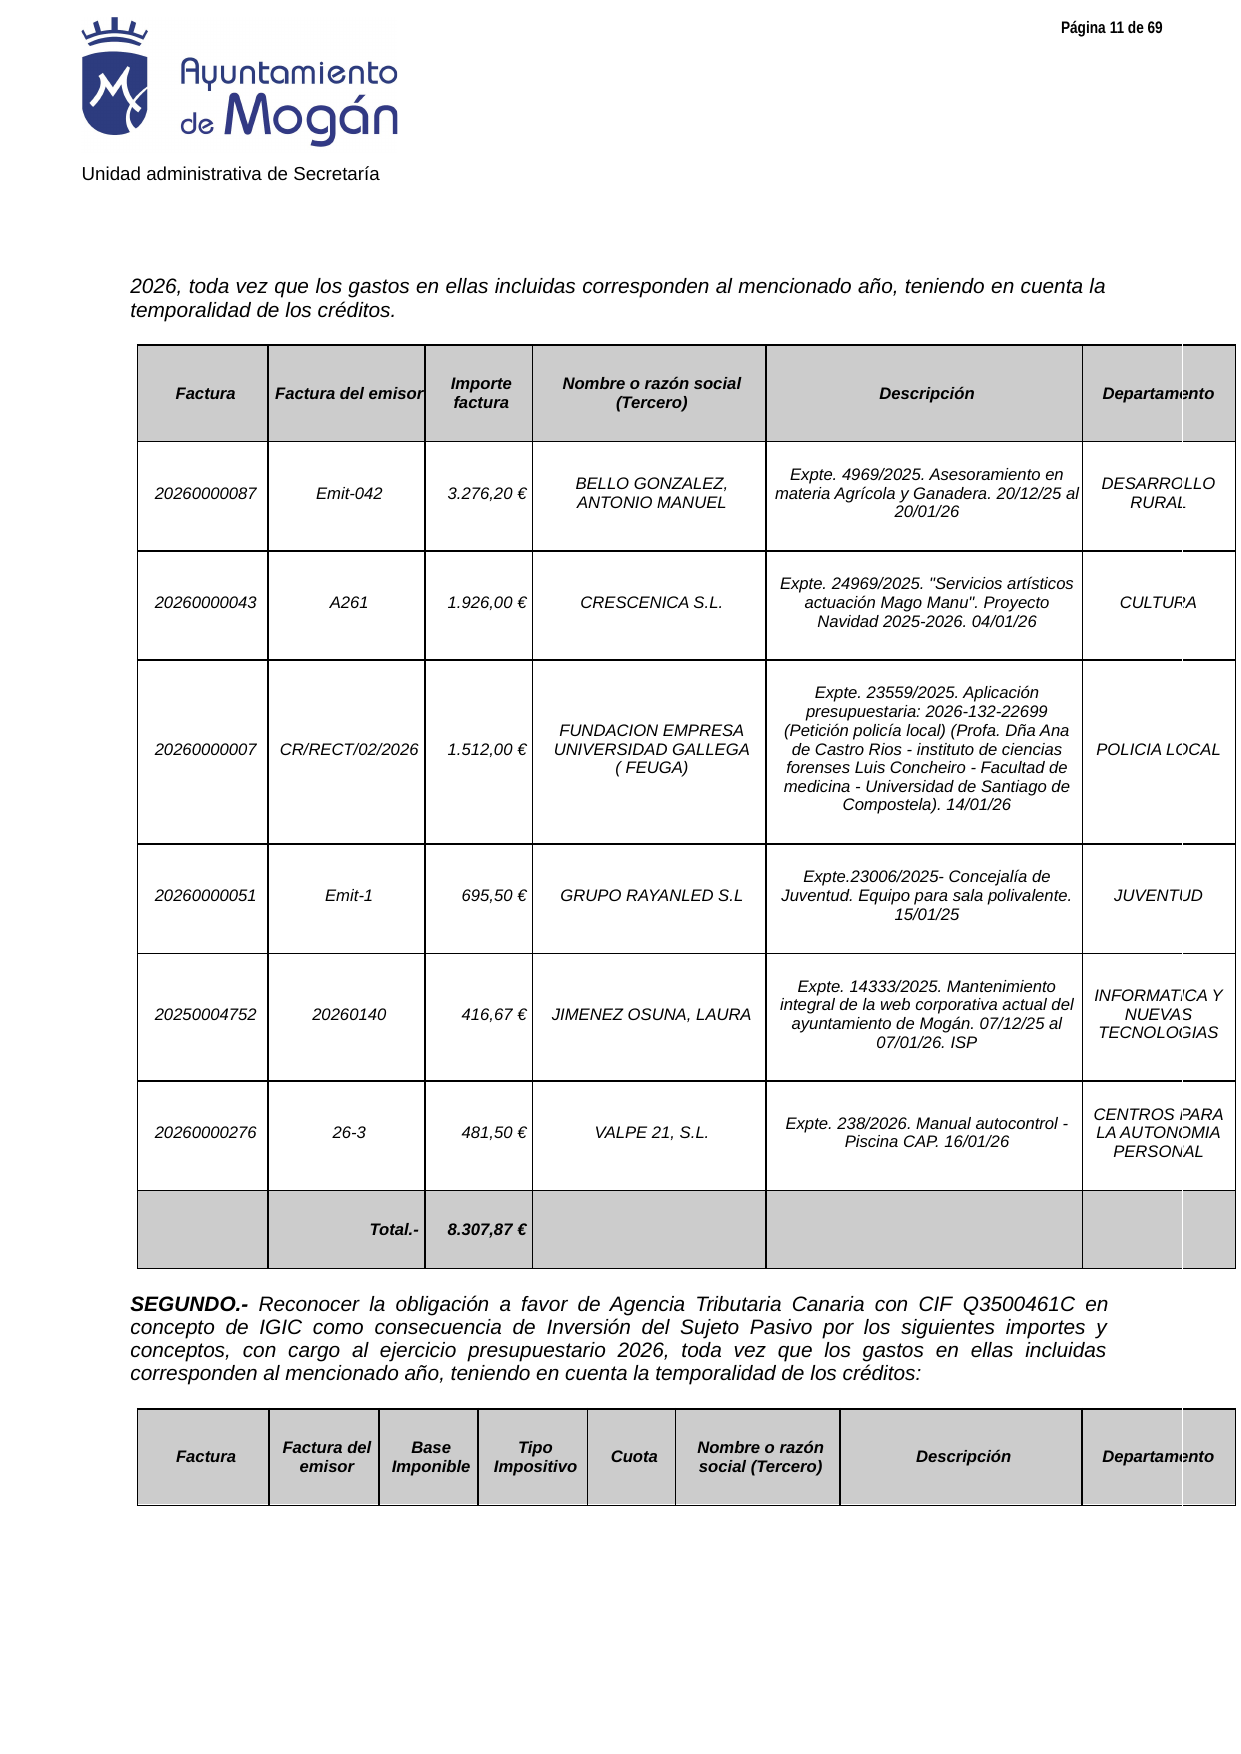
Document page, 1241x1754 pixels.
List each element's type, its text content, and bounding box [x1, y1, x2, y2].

table_cell [1083, 1191, 1182, 1268]
table_header Factura [138, 346, 267, 441]
table_header Nombre o razón social (Tercero) [533, 346, 765, 441]
table_cell Expte. 23559/2025. Aplicación presupuestaria: 2026-132-22699 (Petición policía local) (Profa. Dña Ana de Castro Rios - instituto de ciencias forenses Luis Concheiro - Facultad de medicina - Universidad de Santiago de Compostela). 14/01/26 [767, 661, 1082, 843]
table_cell POLICIA LOCAL [1083, 661, 1182, 843]
table_header Factura del emisor [270, 1410, 378, 1504]
table_header Nombre o razón social (Tercero) [676, 1410, 839, 1504]
table_cell 1.512,00 € [426, 661, 532, 843]
table_cell CULTURA [1183, 552, 1235, 659]
table_cell FUNDACION EMPRESA UNIVERSIDAD GALLEGA ( FEUGA) [533, 661, 765, 843]
table_cell Emit-042 [269, 442, 424, 550]
table_cell 8.307,87 € [426, 1191, 532, 1268]
table_cell Total.- [269, 1191, 424, 1268]
table_cell INFORMATICA Y NUEVAS TECNOLOGIAS [1083, 954, 1182, 1080]
table_cell JUVENTUD [1183, 845, 1235, 952]
table_header Cuota [588, 1410, 675, 1504]
table_cell A261 [269, 552, 424, 659]
table_header Base Imponible [380, 1410, 477, 1504]
table_cell CR/RECT/02/2026 [269, 661, 424, 843]
table_cell 416,67 € [426, 954, 532, 1080]
table_cell Expte.23006/2025- Concejalía de Juventud. Equipo para sala polivalente. 15/01/25 [767, 845, 1082, 952]
table_cell 20260000276 [138, 1082, 267, 1190]
table_cell Expte. 24969/2025. "Servicios artísticos actuación Mago Manu". Proyecto Navidad 2025-2026. 04/01/26 [767, 552, 1082, 659]
table_cell 695,50 € [426, 845, 532, 952]
table_cell CENTROS PARA LA AUTONOMIA PERSONAL [1083, 1082, 1182, 1190]
table_cell CENTROS PARA LA AUTONOMIA PERSONAL [1183, 1082, 1235, 1190]
table_header Descripción [767, 346, 1082, 441]
table_header Descripción [841, 1410, 1081, 1504]
table_header Departamento [1083, 1410, 1182, 1504]
table_cell [533, 1191, 765, 1268]
table_cell DESARROLLO RURAL [1083, 442, 1182, 550]
table_cell [138, 1191, 267, 1268]
table_cell Expte. 4969/2025. Asesoramiento en materia Agrícola y Ganadera. 20/12/25 al 20/01/26 [767, 442, 1082, 550]
table_header Factura [138, 1410, 268, 1504]
table_cell CRESCENICA S.L. [533, 552, 765, 659]
table_cell Expte. 238/2026. Manual autocontrol - Piscina CAP. 16/01/26 [767, 1082, 1082, 1190]
table_header Departamento [1083, 346, 1182, 441]
text SEGUNDO.- Reconocer la obligación a favor de Agencia Tributaria Canaria con CIF Q3500461C en concepto de IGIC como consecuencia de Inversión del Sujeto Pasivo por los siguientes importes y conceptos, con cargo al ejercicio presupuestario 2026, toda vez que los gastos en ellas incluidas corresponden al mencionado año, teniendo en cuenta la temporalidad de los créditos: [130, 1292, 1110, 1385]
table_cell 1.926,00 € [426, 552, 532, 659]
text 2026, toda vez que los gastos en ellas incluidas corresponden al mencionado año, teniendo en cuenta la temporalidad de los créditos. [130, 275, 1110, 321]
table_cell 20260000087 [138, 442, 267, 550]
table_cell BELLO GONZALEZ, ANTONIO MANUEL [533, 442, 765, 550]
table_cell 20260000043 [138, 552, 267, 659]
table_cell [1183, 1191, 1235, 1268]
table_cell INFORMATICA Y NUEVAS TECNOLOGIAS [1183, 954, 1235, 1080]
table_cell 20260140 [269, 954, 424, 1080]
table_cell Emit-1 [269, 845, 424, 952]
table_header Departamento [1183, 346, 1235, 441]
table_cell JIMENEZ OSUNA, LAURA [533, 954, 765, 1080]
table_cell Expte. 14333/2025. Mantenimiento integral de la web corporativa actual del ayuntamiento de Mogán. 07/12/25 al 07/01/26. ISP [767, 954, 1082, 1080]
table_cell POLICIA LOCAL [1183, 661, 1235, 843]
table_header Departamento [1183, 1410, 1235, 1504]
table_header Importe factura [426, 346, 532, 441]
table_header Factura del emisor [269, 346, 424, 441]
table_cell 3.276,20 € [426, 442, 532, 550]
table_cell 20260000007 [138, 661, 267, 843]
table_cell 26-3 [269, 1082, 424, 1190]
table_cell 20250004752 [138, 954, 267, 1080]
table_cell DESARROLLO RURAL [1183, 442, 1235, 550]
table_cell 481,50 € [426, 1082, 532, 1190]
table_cell CULTURA [1083, 552, 1182, 659]
table_cell GRUPO RAYANLED S.L [533, 845, 765, 952]
table_cell [767, 1191, 1082, 1268]
picture [81, 17, 398, 153]
table_cell 20260000051 [138, 845, 267, 952]
table_cell JUVENTUD [1083, 845, 1182, 952]
table_header Tipo Impositivo [479, 1410, 587, 1504]
table_cell VALPE 21, S.L. [533, 1082, 765, 1190]
